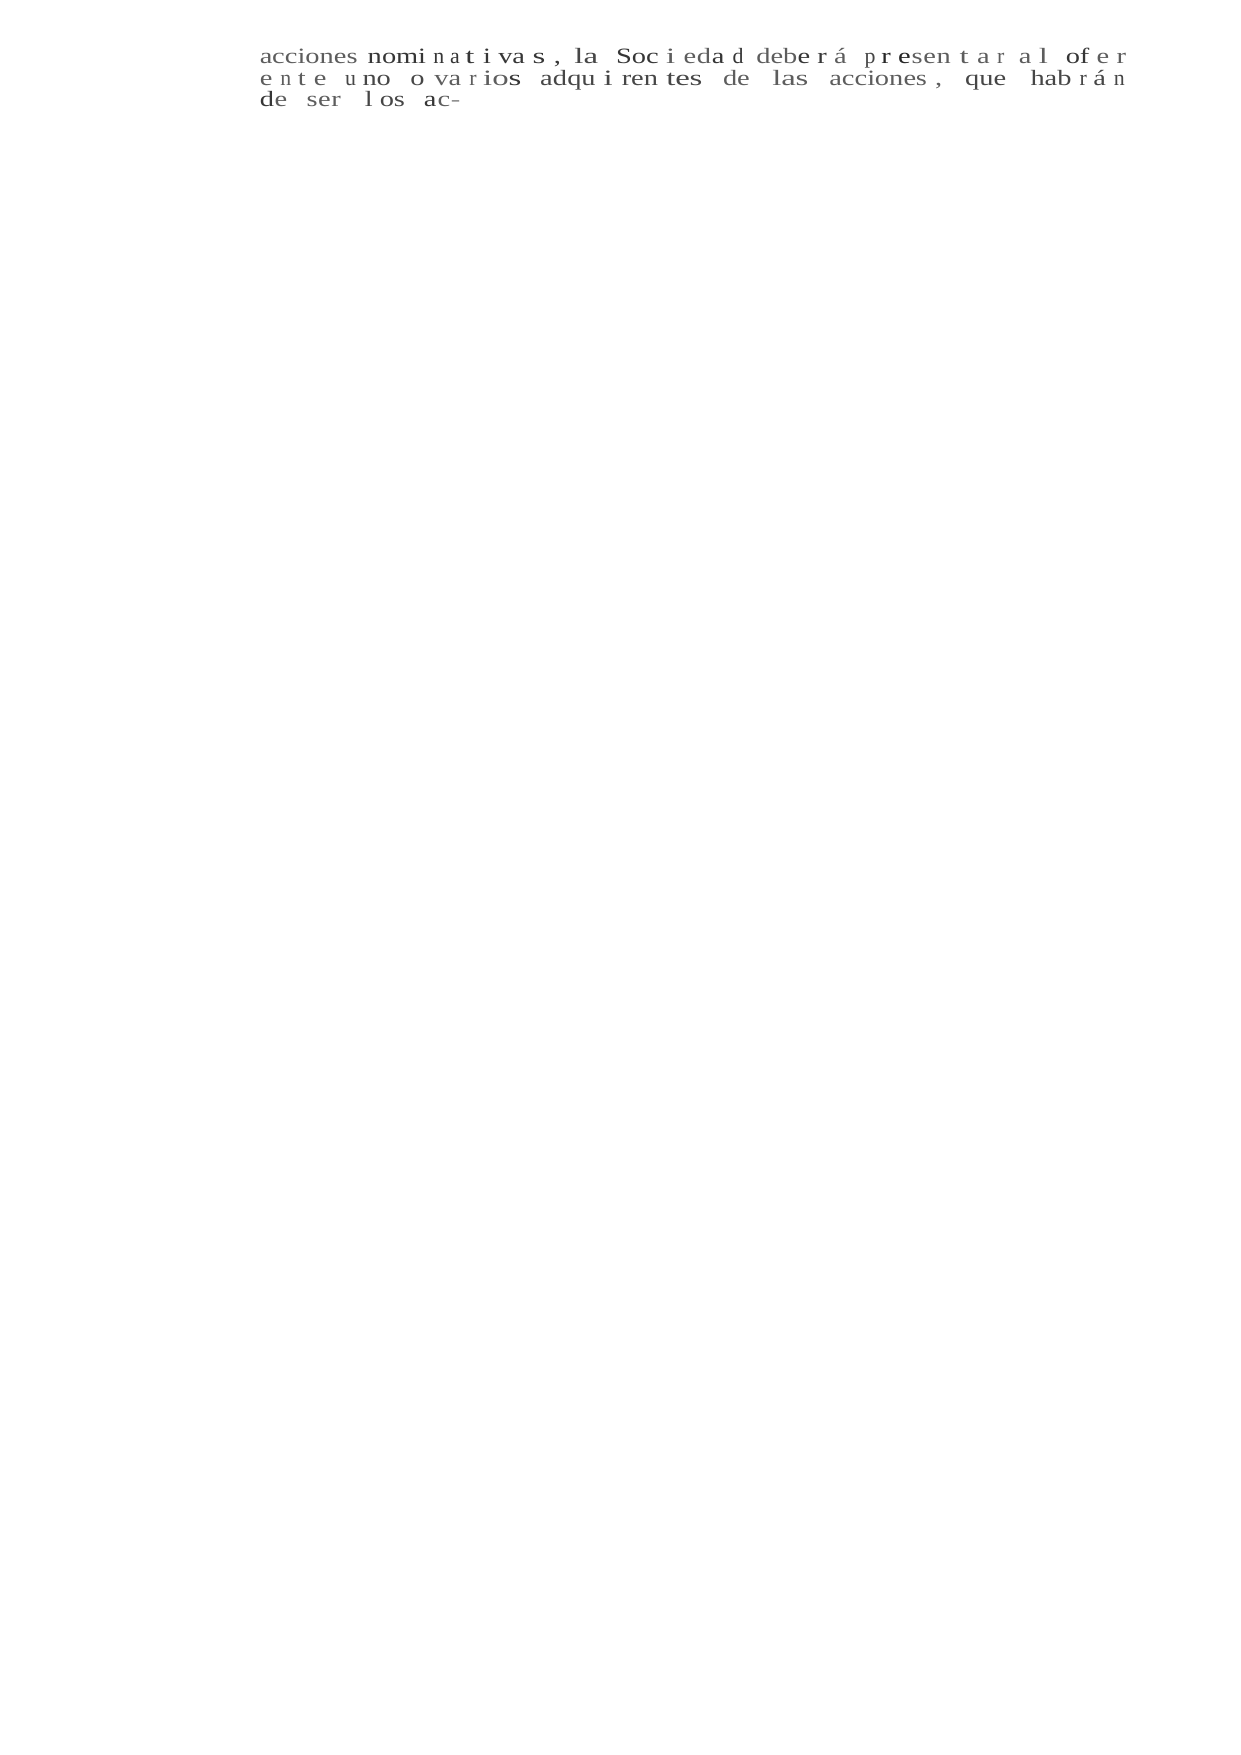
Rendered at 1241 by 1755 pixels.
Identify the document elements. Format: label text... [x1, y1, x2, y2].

text acciones nomi n a t i va s , la Soc i eda d debe r á p r esen t a r a l of e r e n t e u no o va r ios adqu i ren tes de las acciones , que hab r á n de ser l os ac- [259, 46, 1127, 112]
